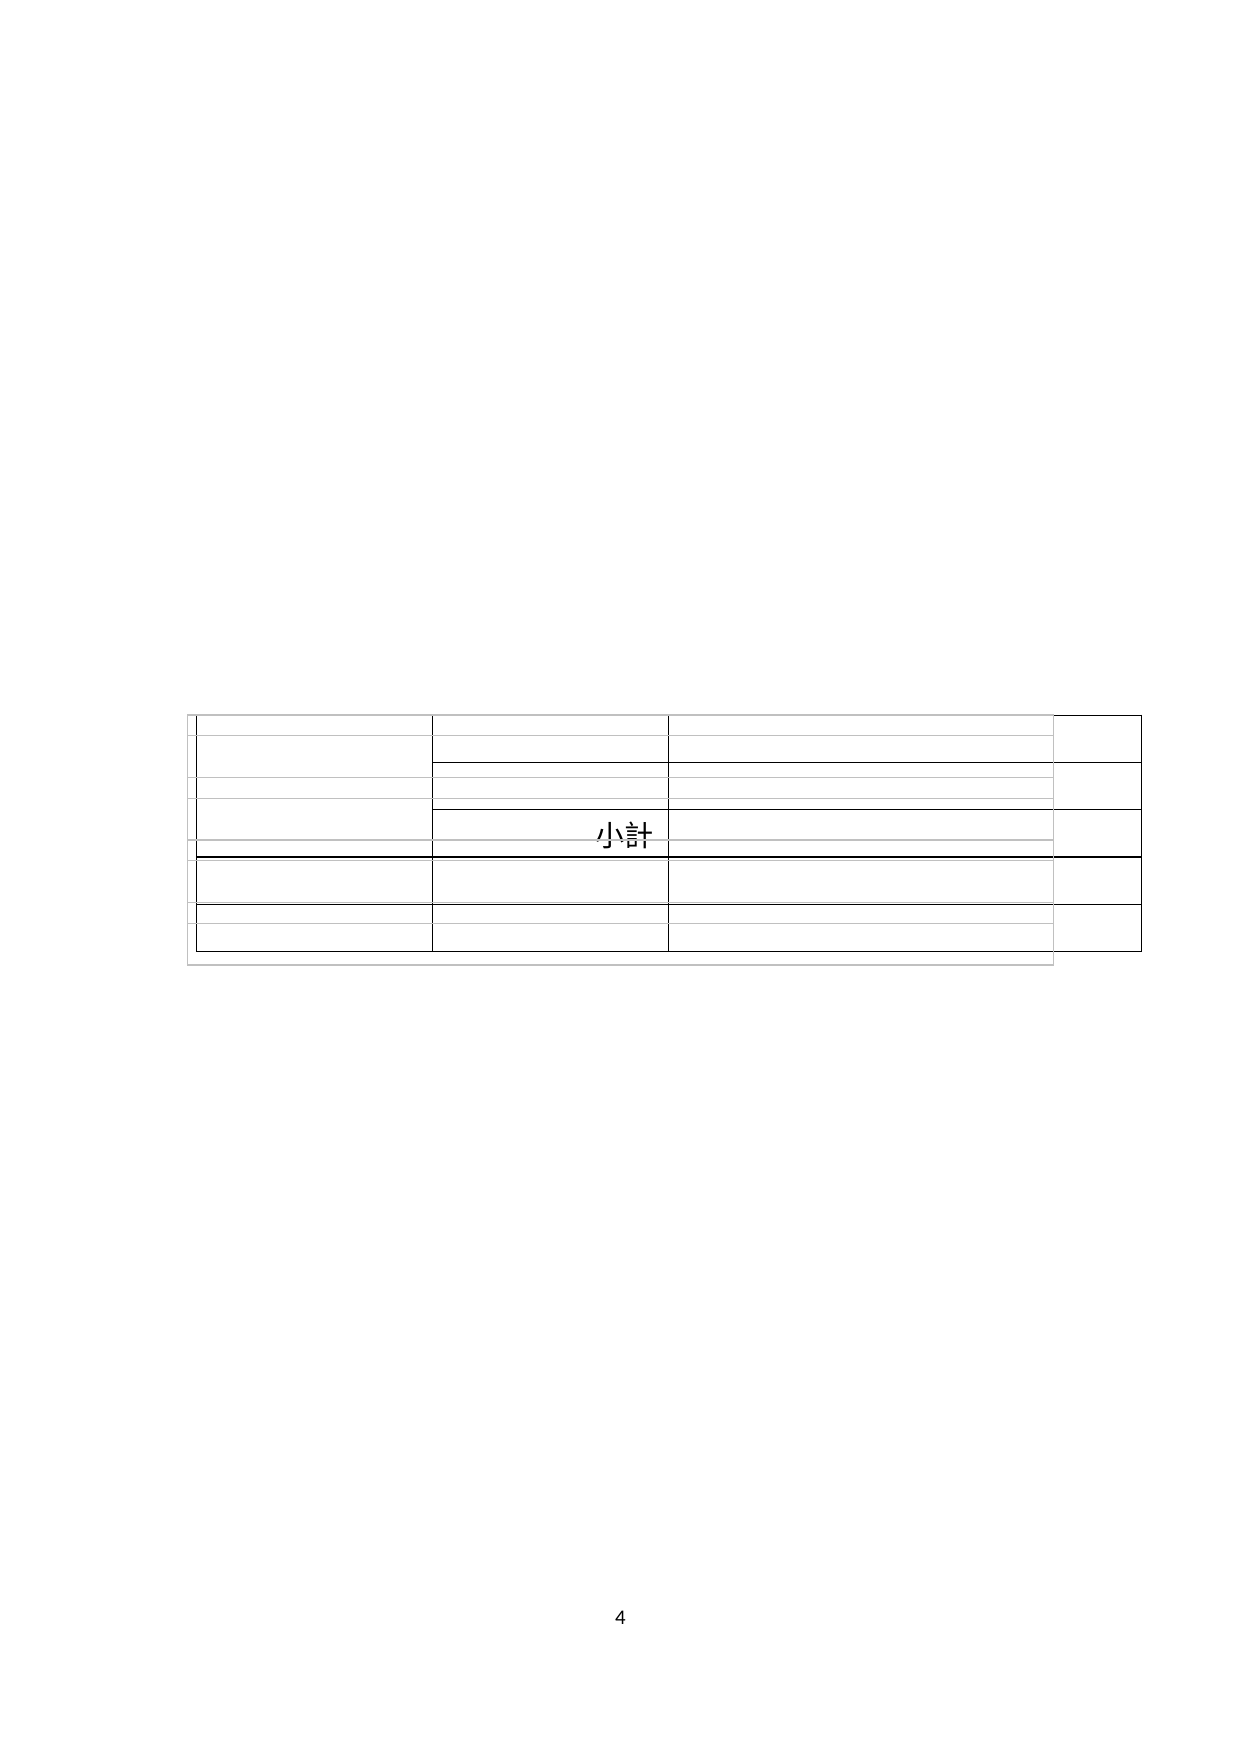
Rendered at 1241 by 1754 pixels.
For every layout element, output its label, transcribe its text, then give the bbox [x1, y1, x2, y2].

table_cell [1054, 858, 1141, 904]
table_cell [197, 905, 432, 923]
table_cell [1054, 763, 1141, 809]
table_cell [197, 861, 432, 902]
table_cell [433, 716, 668, 735]
table_cell [433, 861, 668, 902]
table_cell [433, 763, 668, 777]
table_cell [669, 861, 1053, 902]
table_cell [669, 763, 1053, 777]
table_cell [197, 841, 432, 856]
table_cell [669, 841, 1053, 856]
table_cell [669, 905, 1053, 923]
table_cell [1054, 905, 1141, 951]
table_cell [433, 736, 668, 762]
table_cell 小計 [433, 810, 668, 839]
table_cell [1054, 716, 1141, 762]
table_cell [433, 924, 668, 951]
table_cell [669, 778, 1053, 798]
table_cell [197, 736, 432, 777]
table_cell [669, 810, 1053, 839]
table_cell [433, 905, 668, 923]
table_cell [433, 778, 668, 798]
table_cell [1054, 810, 1141, 856]
table_cell [669, 924, 1053, 951]
table_cell 小計 [433, 841, 668, 856]
table_cell [669, 799, 1053, 809]
table_cell [433, 799, 668, 809]
table_cell [197, 799, 432, 839]
table_cell [197, 778, 432, 798]
table_cell [197, 924, 432, 951]
table_cell [197, 716, 432, 735]
table_cell [669, 736, 1053, 762]
table_cell [669, 716, 1053, 735]
